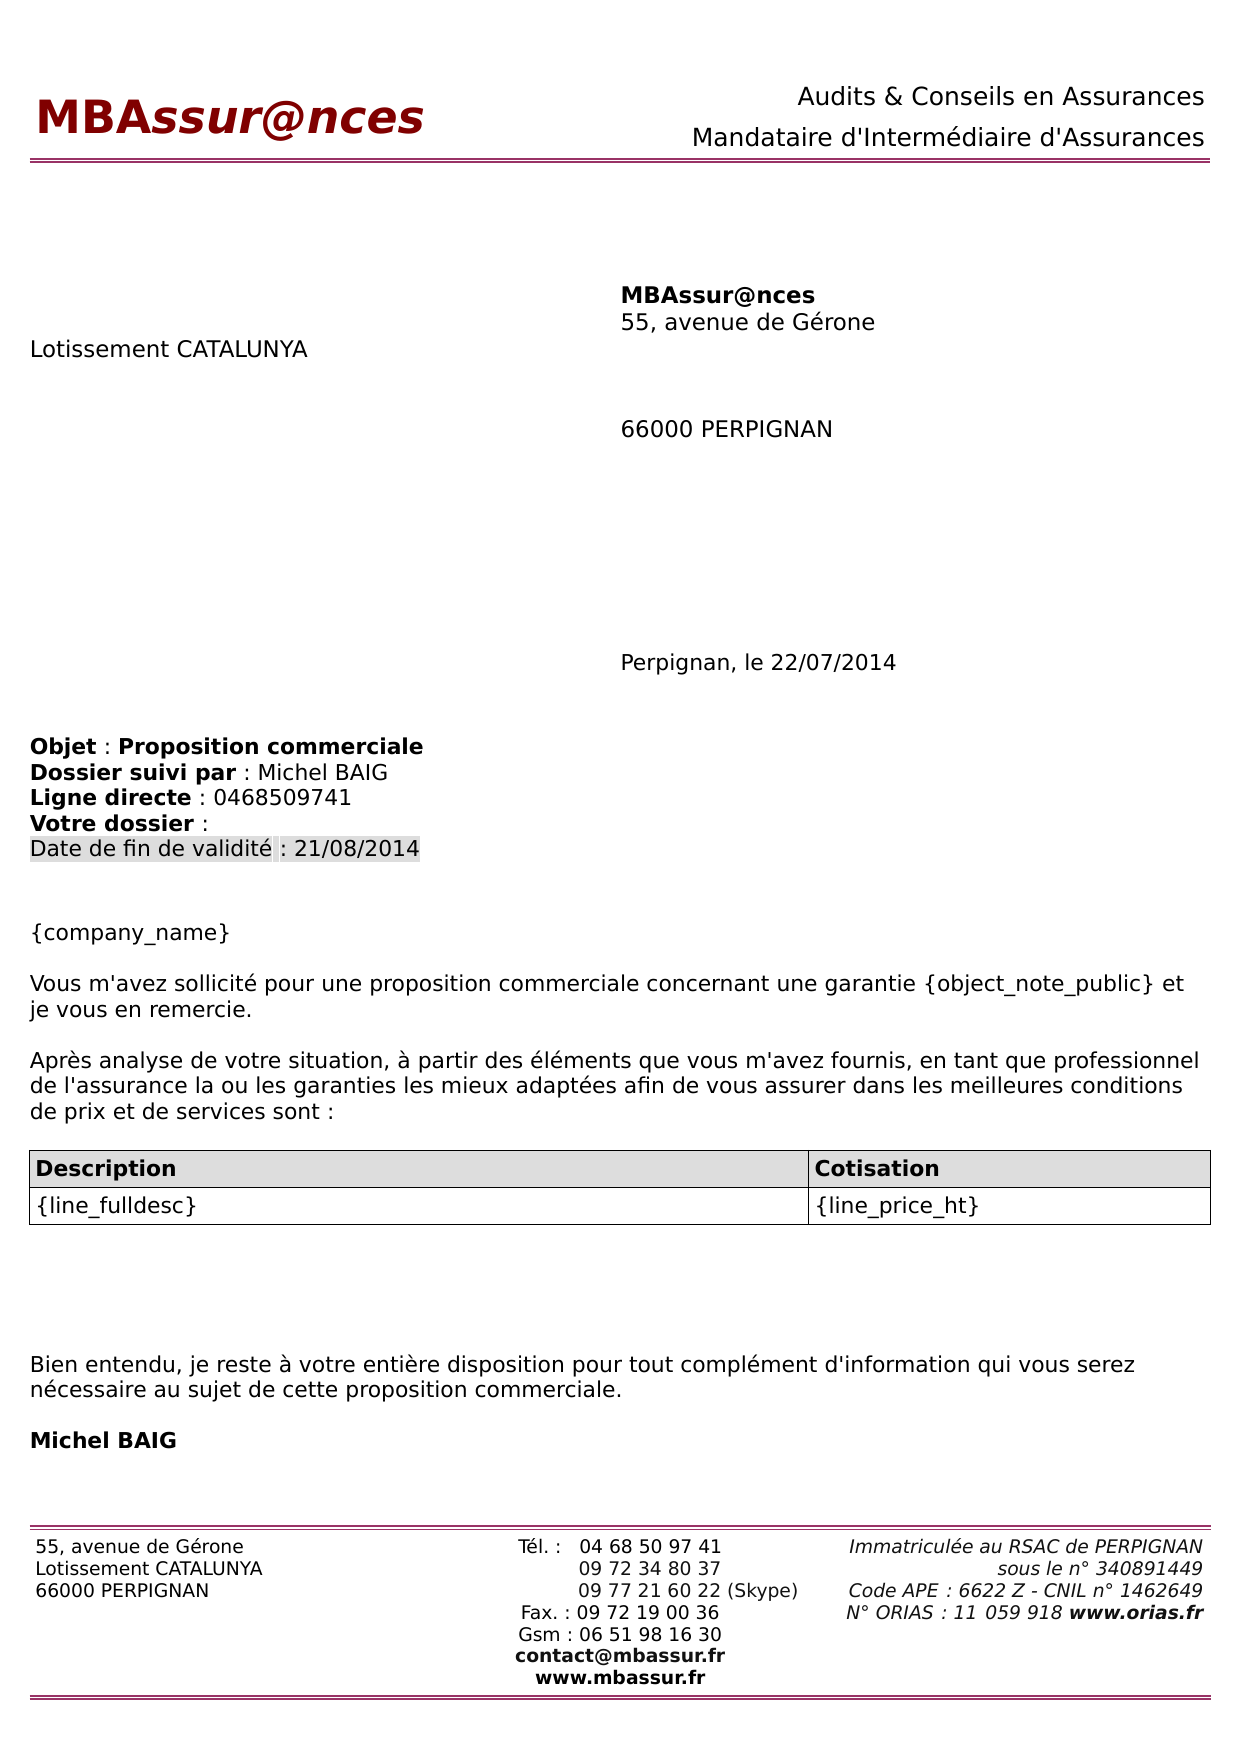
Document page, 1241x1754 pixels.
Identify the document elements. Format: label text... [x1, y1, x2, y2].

table_header Cotisation [809, 1151, 1210, 1187]
text Perpignan, le 22/07/2014 [29, 647, 1211, 676]
text Votre dossier : [29, 811, 1211, 836]
table_header Description [30, 1151, 808, 1187]
text Objet : Proposition commerciale [29, 734, 1211, 760]
text Ligne directe : 0468509741 [29, 785, 1211, 811]
table_cell {line_price_ht} [809, 1188, 1210, 1224]
text MBAssur@nces [29, 280, 1211, 309]
text Michel BAIG [29, 1428, 1211, 1454]
text Bien entendu, je reste à votre entière disposition pour tout complément d'information qui vous serez nécessaire au sujet de cette proposition commerciale. [29, 1352, 1211, 1403]
text Vous m'avez sollicité pour une proposition commerciale concernant une garantie {object_note_public} et je vous en remercie. [29, 971, 1211, 1022]
text Après analyse de votre situation, à partir des éléments que vous m'avez fournis, en tant que professionnel de l'assurance la ou les garanties les mieux adaptées afin de vous assurer dans les meilleures conditions de prix et de services sont : [29, 1048, 1211, 1124]
text 55, avenue de Gérone Lotissement CATALUNYA [29, 309, 1211, 362]
text 66000 PERPIGNAN [29, 416, 1211, 442]
text Date de fin de validité : 21/08/2014 [29, 836, 1211, 862]
text {company_name} [29, 920, 1211, 946]
text Dossier suivi par : Michel BAIG [29, 760, 1211, 785]
table_cell {line_fulldesc} [30, 1188, 808, 1224]
